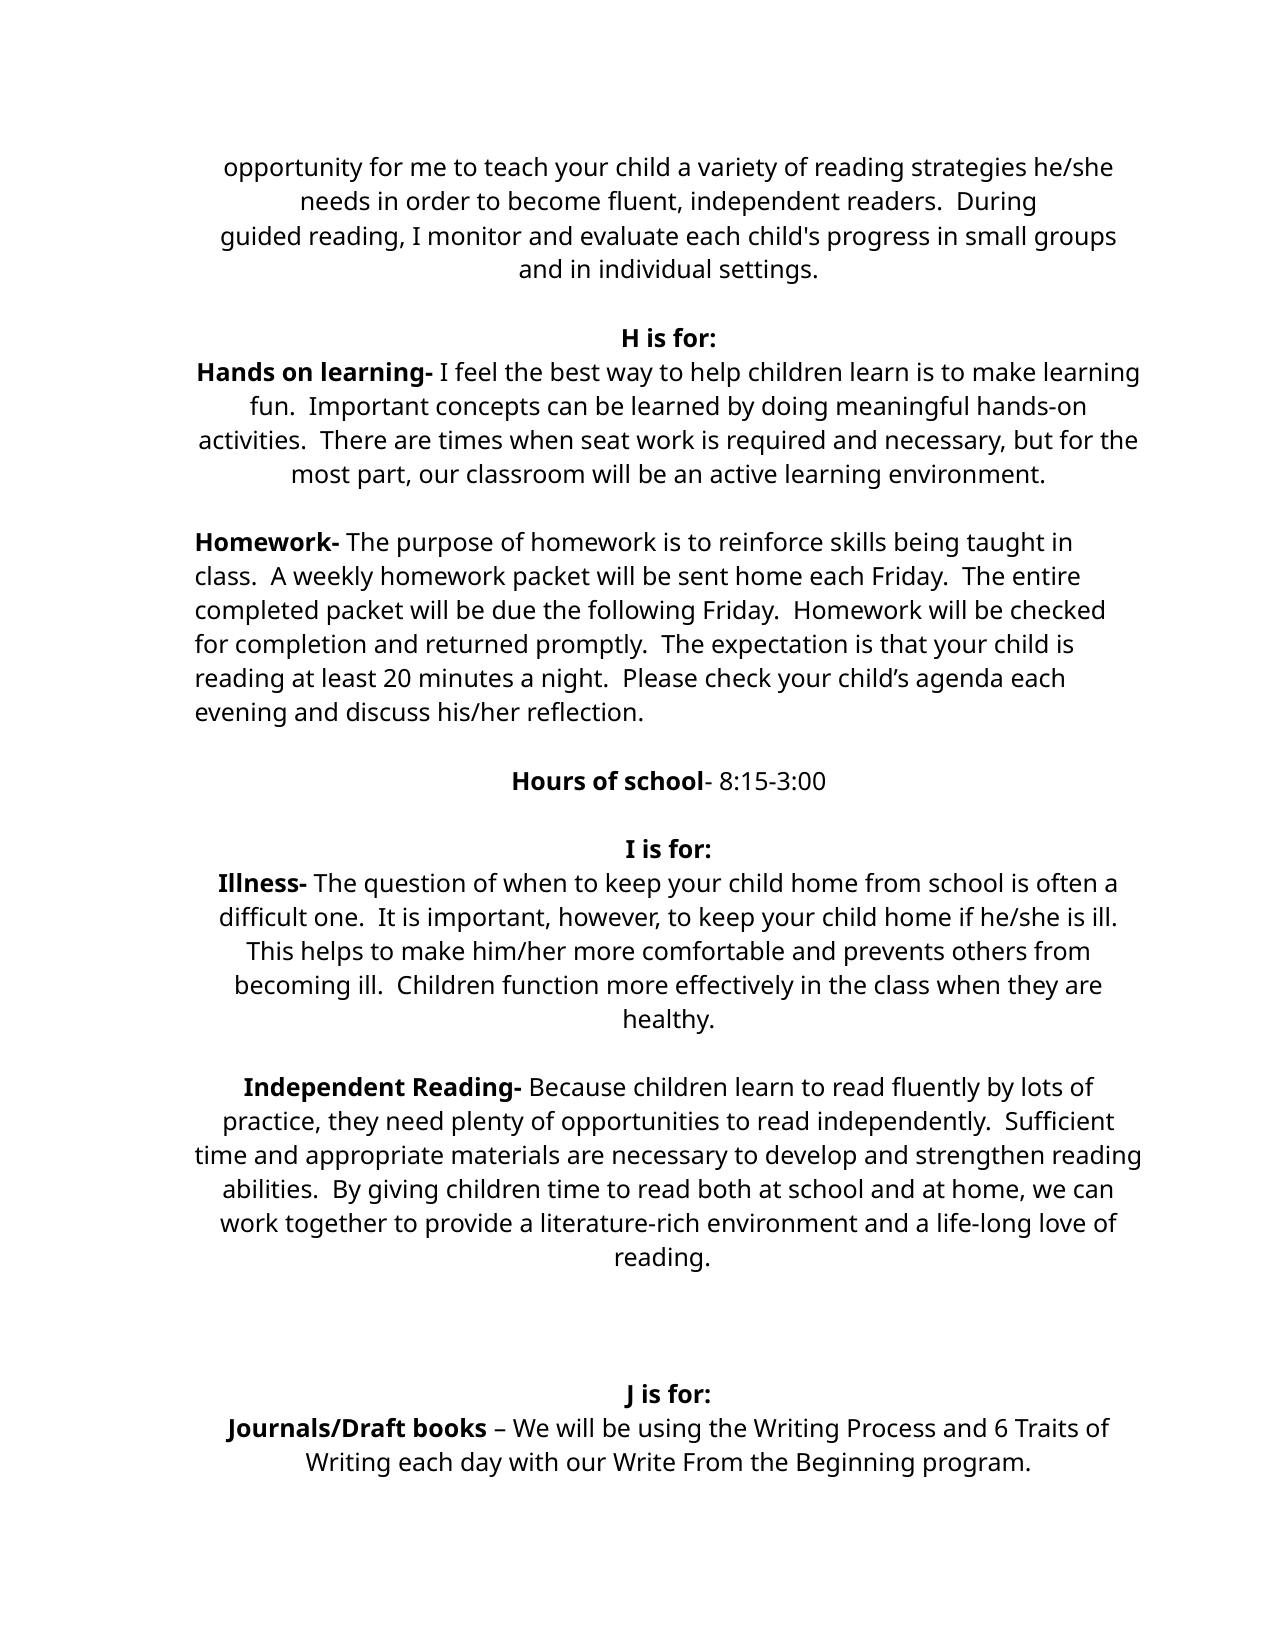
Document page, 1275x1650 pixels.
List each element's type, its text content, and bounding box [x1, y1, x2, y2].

table_cell [186, 150, 194, 1478]
table_cell opportunity for me to teach your child a variety of reading strategies he/she needs in order to become fluent, independent readers. During guided reading, I monitor and evaluate each child's progress in small groups and in individual settings. H is for: Hands on learning- I feel the best way to help children learn is to make learning fun. Important concepts can be learned by doing meaningful hands-on activities. There are times when seat work is required and necessary, but for the most part, our classroom will be an active learning environment. Homework- The purpose of homework is to reinforce skills being taught in class. A weekly homework packet will be sent home each Friday. The entire completed packet will be due the following Friday. Homework will be checked for completion and returned promptly. The expectation is that your child is reading at least 20 minutes a night. Please check your child’s agenda each evening and discuss his/her reflection. Hours of school- 8:15-3:00 I is for: Illness- The question of when to keep your child home from school is often a difficult one. It is important, however, to keep your child home if he/she is ill. This helps to make him/her more comfortable and prevents others from becoming ill. Children function more effectively in the class when they are healthy. Independent Reading- Because children learn to read fluently by lots of practice, they need plenty of opportunities to read independently. Sufficient time and appropriate materials are necessary to develop and strengthen reading abilities. By giving children time to read both at school and at home, we can work together to provide a literature-rich environment and a life-long love of reading. J is for: Journals/Draft books – We will be using the Writing Process and 6 Traits of Writing each day with our Write From the Beginning program. [194, 150, 1143, 1478]
